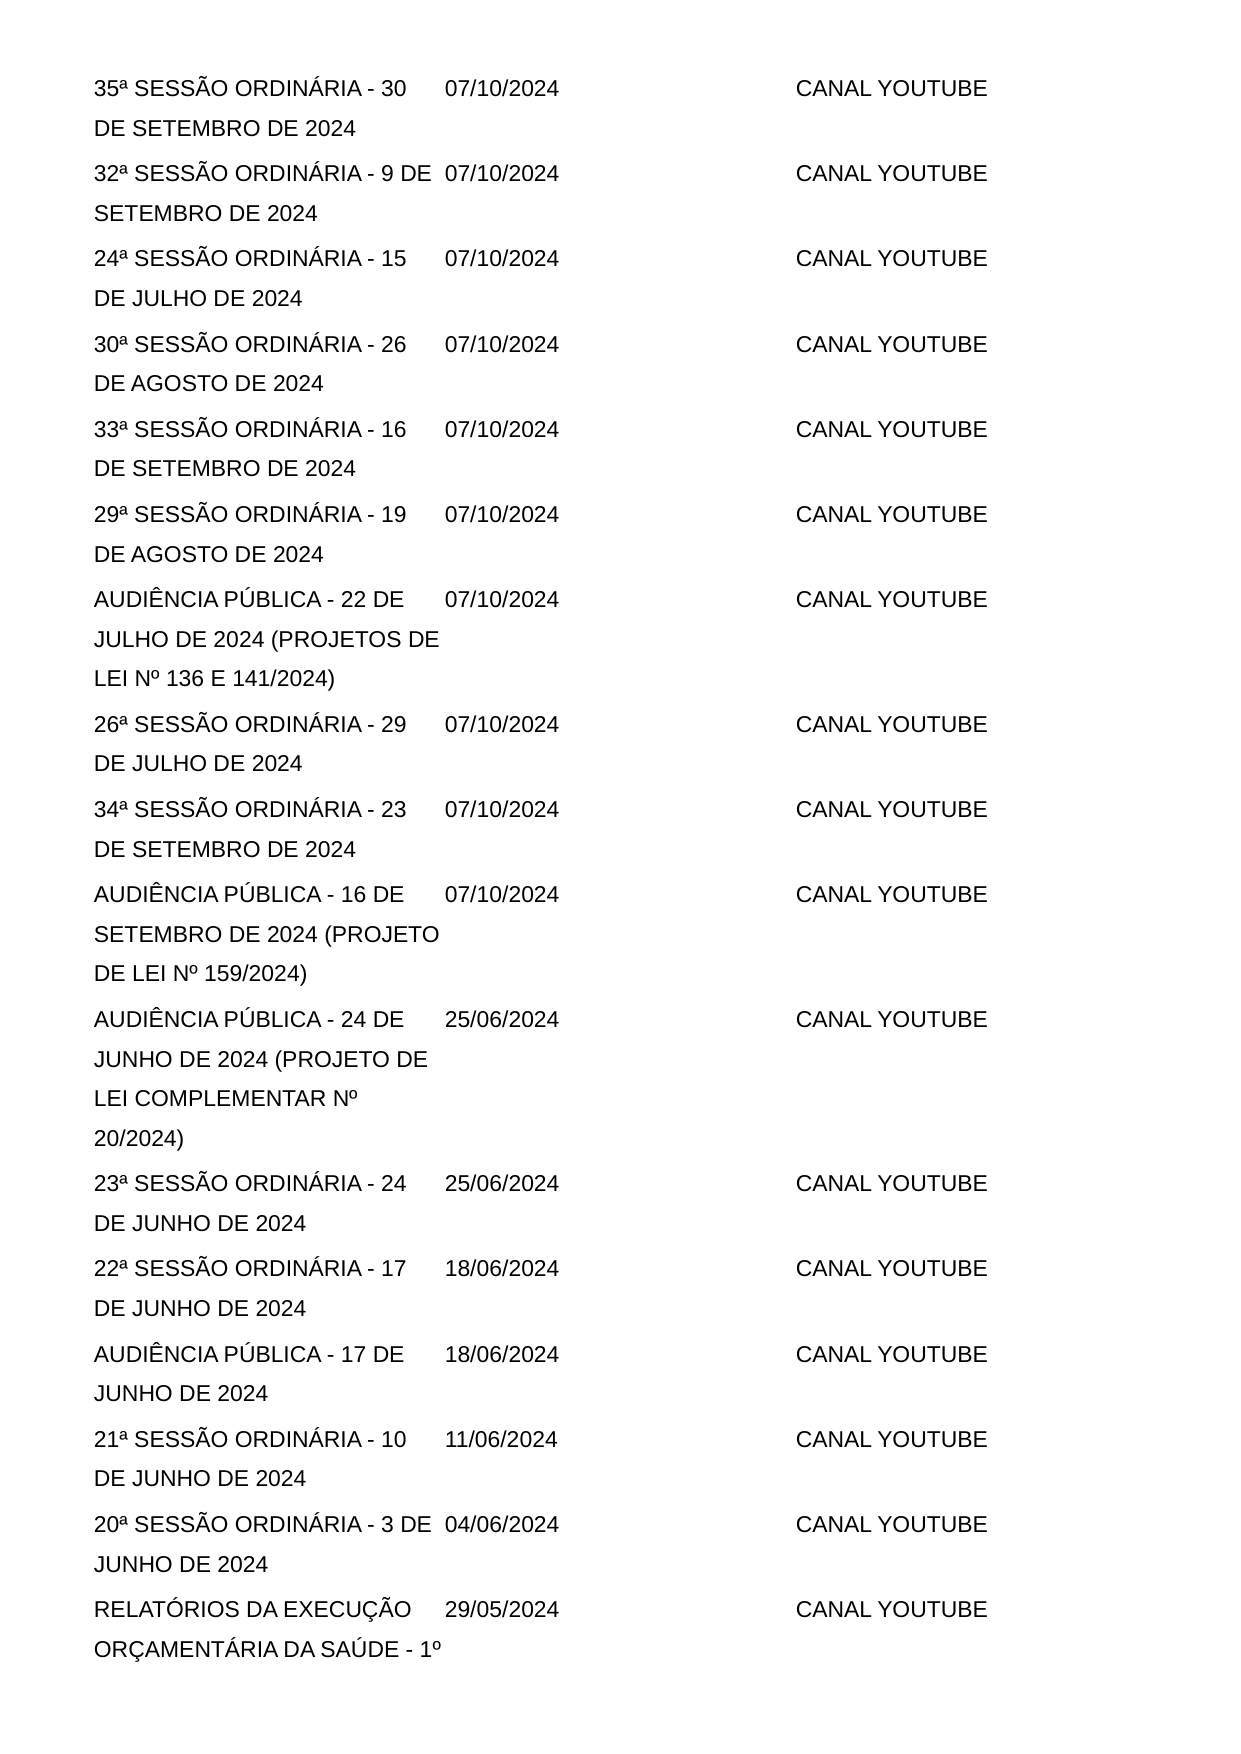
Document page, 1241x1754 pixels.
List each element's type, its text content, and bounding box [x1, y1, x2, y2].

table_cell CANAL YOUTUBE [796, 1426, 1146, 1511]
table_cell 07/10/2024 [445, 416, 796, 501]
table_cell AUDIÊNCIA PÚBLICA - 17 DE JUNHO DE 2024 [94, 1341, 444, 1426]
table_cell CANAL YOUTUBE [796, 586, 1146, 711]
table_cell CANAL YOUTUBE [796, 331, 1146, 416]
table_cell 24ª SESSÃO ORDINÁRIA - 15 DE JULHO DE 2024 [94, 245, 444, 331]
table_cell CANAL YOUTUBE [796, 160, 1146, 245]
table_cell 35ª SESSÃO ORDINÁRIA - 30 DE SETEMBRO DE 2024 [94, 75, 444, 160]
table_cell CANAL YOUTUBE [796, 711, 1146, 796]
table_cell 07/10/2024 [445, 711, 796, 796]
table_cell 07/10/2024 [445, 245, 796, 331]
table_cell 07/10/2024 [445, 501, 796, 586]
table_cell CANAL YOUTUBE [796, 1511, 1146, 1596]
table_cell 25/06/2024 [445, 1170, 796, 1255]
table_cell 29ª SESSÃO ORDINÁRIA - 19 DE AGOSTO DE 2024 [94, 501, 444, 586]
table_cell RELATÓRIOS DA EXECUÇÃO ORÇAMENTÁRIA DA SAÚDE - 1º [94, 1596, 444, 1662]
table_cell CANAL YOUTUBE [796, 796, 1146, 881]
table_cell 11/06/2024 [445, 1426, 796, 1511]
table_cell 18/06/2024 [445, 1255, 796, 1341]
table_cell 25/06/2024 [445, 1006, 796, 1170]
table_cell 07/10/2024 [445, 75, 796, 160]
table_cell 21ª SESSÃO ORDINÁRIA - 10 DE JUNHO DE 2024 [94, 1426, 444, 1511]
table_cell AUDIÊNCIA PÚBLICA - 22 DE JULHO DE 2024 (PROJETOS DE LEI Nº 136 E 141/2024) [94, 586, 444, 711]
table_cell 04/06/2024 [445, 1511, 796, 1596]
table_cell 32ª SESSÃO ORDINÁRIA - 9 DE SETEMBRO DE 2024 [94, 160, 444, 245]
table_cell CANAL YOUTUBE [796, 1341, 1146, 1426]
table_cell 07/10/2024 [445, 586, 796, 711]
table_cell 29/05/2024 [445, 1596, 796, 1662]
table_cell CANAL YOUTUBE [796, 75, 1146, 160]
table_cell 22ª SESSÃO ORDINÁRIA - 17 DE JUNHO DE 2024 [94, 1255, 444, 1341]
table_cell CANAL YOUTUBE [796, 881, 1146, 1006]
table_cell 07/10/2024 [445, 881, 796, 1006]
table_cell 18/06/2024 [445, 1341, 796, 1426]
table_cell 34ª SESSÃO ORDINÁRIA - 23 DE SETEMBRO DE 2024 [94, 796, 444, 881]
table_cell 20ª SESSÃO ORDINÁRIA - 3 DE JUNHO DE 2024 [94, 1511, 444, 1596]
table_cell 30ª SESSÃO ORDINÁRIA - 26 DE AGOSTO DE 2024 [94, 331, 444, 416]
table_cell 23ª SESSÃO ORDINÁRIA - 24 DE JUNHO DE 2024 [94, 1170, 444, 1255]
table_cell CANAL YOUTUBE [796, 501, 1146, 586]
table_cell CANAL YOUTUBE [796, 1596, 1146, 1662]
table_cell CANAL YOUTUBE [796, 245, 1146, 331]
table_cell 07/10/2024 [445, 331, 796, 416]
table_cell CANAL YOUTUBE [796, 1255, 1146, 1341]
table_cell CANAL YOUTUBE [796, 416, 1146, 501]
table_cell AUDIÊNCIA PÚBLICA - 24 DE JUNHO DE 2024 (PROJETO DE LEI COMPLEMENTAR Nº 20/2024) [94, 1006, 444, 1170]
table_cell 26ª SESSÃO ORDINÁRIA - 29 DE JULHO DE 2024 [94, 711, 444, 796]
table_cell 07/10/2024 [445, 796, 796, 881]
table_cell 33ª SESSÃO ORDINÁRIA - 16 DE SETEMBRO DE 2024 [94, 416, 444, 501]
table_cell 07/10/2024 [445, 160, 796, 245]
table_cell CANAL YOUTUBE [796, 1006, 1146, 1170]
table_cell CANAL YOUTUBE [796, 1170, 1146, 1255]
table_cell AUDIÊNCIA PÚBLICA - 16 DE SETEMBRO DE 2024 (PROJETO DE LEI Nº 159/2024) [94, 881, 444, 1006]
